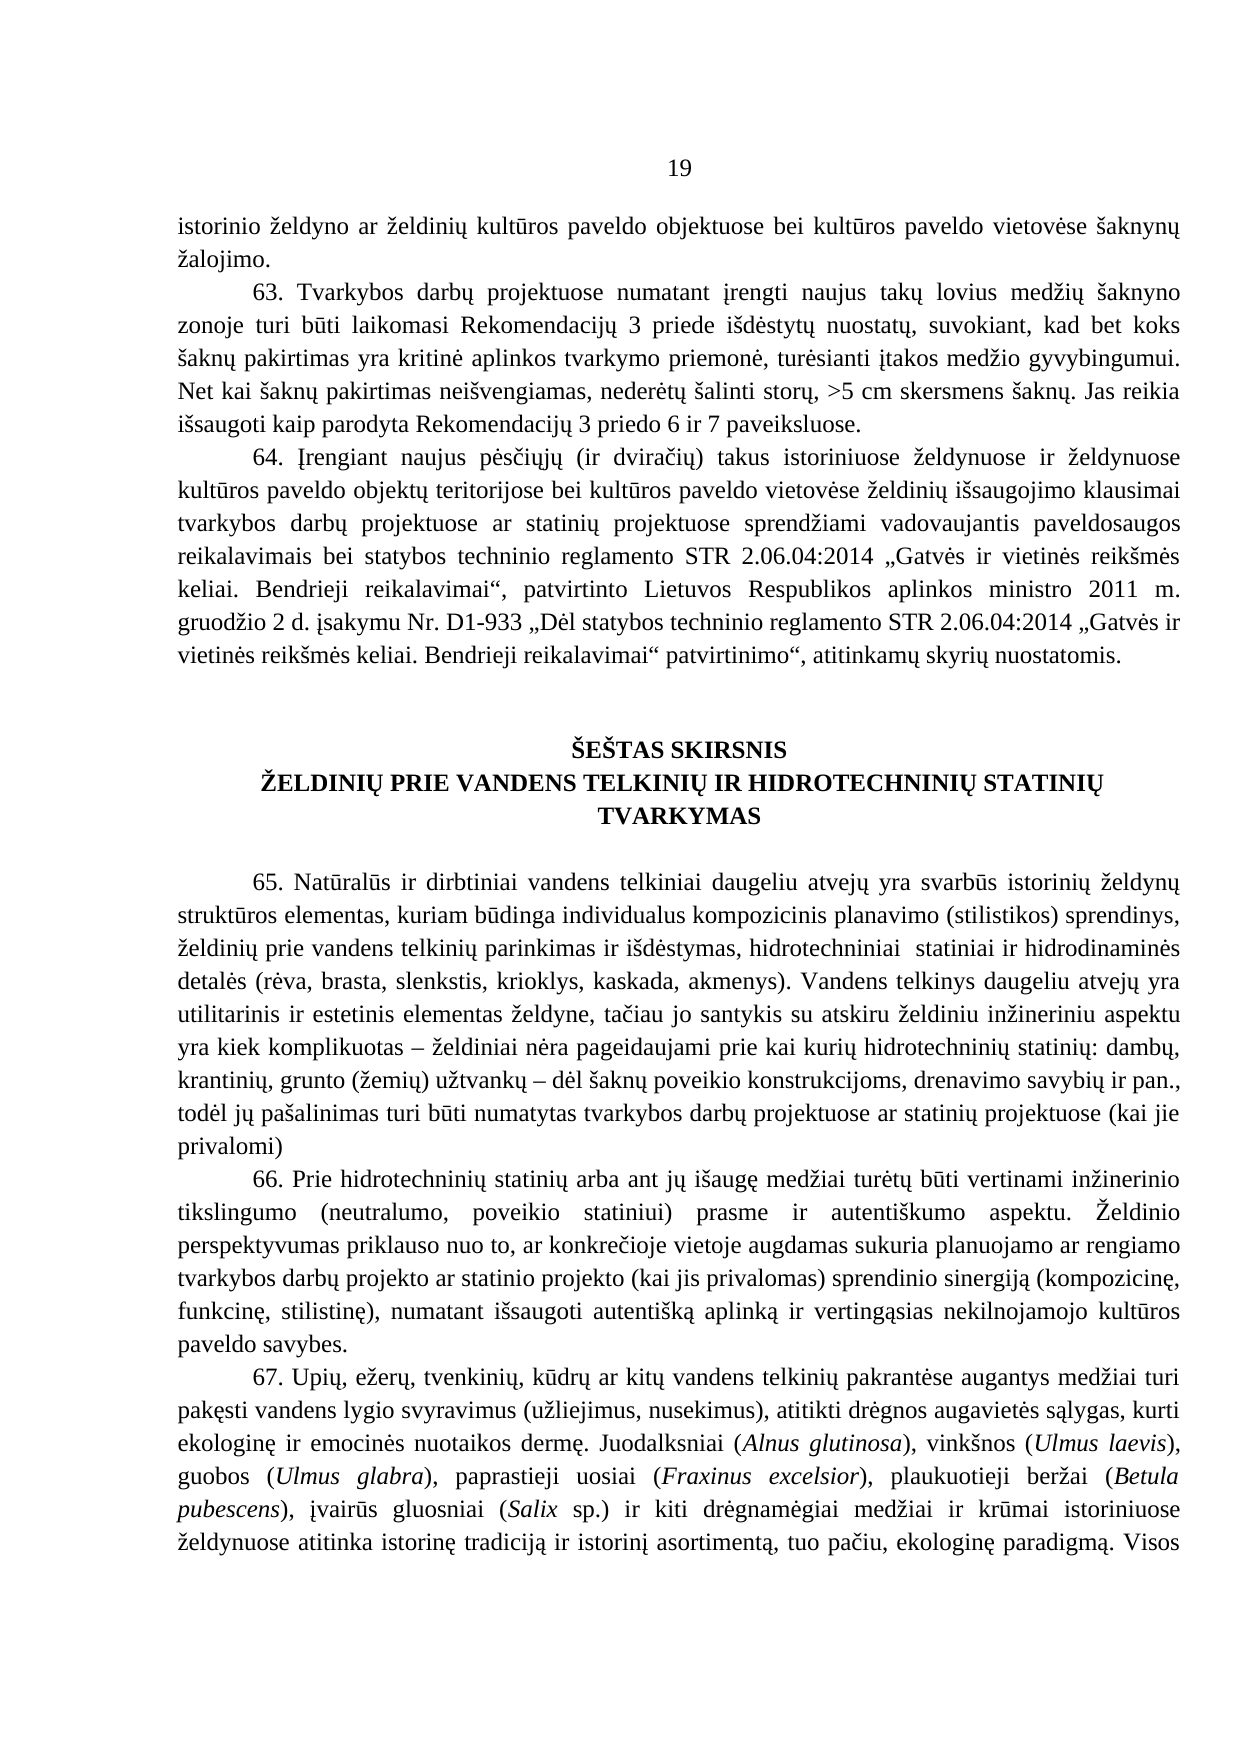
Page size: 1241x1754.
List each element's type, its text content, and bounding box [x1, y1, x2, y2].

text 66. Prie hidrotechninių statinių arba ant jų išaugę medžiai turėtų būti vertinami inžinerinio tikslingumo (neutralumo, poveikio statiniui) prasme ir autentiškumo aspektu. Želdinio perspektyvumas priklauso nuo to, ar konkrečioje vietoje augdamas sukuria planuojamo ar rengiamo tvarkybos darbų projekto ar statinio projekto (kai jis privalomas) sprendinio sinergiją (kompozicinę, funkcinę, stilistinę), numatant išsaugoti autentišką aplinką ir vertingąsias nekilnojamojo kultūros paveldo savybes. [177, 1164, 1181, 1358]
text 63. Tvarkybos darbų projektuose numatant įrengti naujus takų lovius medžių šaknyno zonoje turi būti laikomasi Rekomendacijų 3 priede išdėstytų nuostatų, suvokiant, kad bet koks šaknų pakirtimas yra kritinė aplinkos tvarkymo priemonė, turėsianti įtakos medžio gyvybingumui. Net kai šaknų pakirtimas neišvengiamas, nederėtų šalinti storų, >5 cm skersmens šaknų. Jas reikia išsaugoti kaip parodyta Rekomendacijų 3 priedo 6 ir 7 paveiksluose. [177, 277, 1181, 438]
text ŠEŠTAS SKIRSNIS [177, 735, 1181, 764]
text 65. Natūralūs ir dirbtiniai vandens telkiniai daugeliu atvejų yra svarbūs istorinių želdynų struktūros elementas, kuriam būdinga individualus kompozicinis planavimo (stilistikos) sprendinys, želdinių prie vandens telkinių parinkimas ir išdėstymas, hidrotechniniai statiniai ir hidrodinaminės detalės (rėva, brasta, slenkstis, krioklys, kaskada, akmenys). Vandens telkinys daugeliu atvejų yra utilitarinis ir estetinis elementas želdyne, tačiau jo santykis su atskiru želdiniu inžineriniu aspektu yra kiek komplikuotas – želdiniai nėra pageidaujami prie kai kurių hidrotechninių statinių: dambų, krantinių, grunto (žemių) užtvankų – dėl šaknų poveikio konstrukcijoms, drenavimo savybių ir pan., todėl jų pašalinimas turi būti numatytas tvarkybos darbų projektuose ar statinių projektuose (kai jie privalomi) [177, 867, 1181, 1160]
text ŽELDINIŲ PRIE VANDENS TELKINIŲ IR HIDROTECHNINIŲ STATINIŲ TVARKYMAS [177, 768, 1181, 830]
text 64. Įrengiant naujus pėsčiųjų (ir dviračių) takus istoriniuose želdynuose ir želdynuose kultūros paveldo objektų teritorijose bei kultūros paveldo vietovėse želdinių išsaugojimo klausimai tvarkybos darbų projektuose ar statinių projektuose sprendžiami vadovaujantis paveldosaugos reikalavimais bei statybos techninio reglamento STR 2.06.04:2014 „Gatvės ir vietinės reikšmės keliai. Bendrieji reikalavimai“, patvirtinto Lietuvos Respublikos aplinkos ministro 2011 m. gruodžio 2 d. įsakymu Nr. D1-933 „Dėl statybos techninio reglamento STR 2.06.04:2014 „Gatvės ir vietinės reikšmės keliai. Bendrieji reikalavimai“ patvirtinimo“, atitinkamų skyrių nuostatomis. [177, 442, 1181, 669]
text 67. Upių, ežerų, tvenkinių, kūdrų ar kitų vandens telkinių pakrantėse augantys medžiai turi pakęsti vandens lygio svyravimus (užliejimus, nusekimus), atitikti drėgnos augavietės sąlygas, kurti ekologinę ir emocinės nuotaikos dermę. Juodalksniai (Alnus glutinosa), vinkšnos (Ulmus laevis), guobos (Ulmus glabra), paprastieji uosiai (Fraxinus excelsior), plaukuotieji beržai (Betula pubescens), įvairūs gluosniai (Salix sp.) ir kiti drėgnamėgiai medžiai ir krūmai istoriniuose želdynuose atitinka istorinę tradiciją ir istorinį asortimentą, tuo pačiu, ekologinę paradigmą. Visos [177, 1362, 1181, 1556]
text istorinio želdyno ar želdinių kultūros paveldo objektuose bei kultūros paveldo vietovėse šaknynų žalojimo. [177, 211, 1181, 273]
